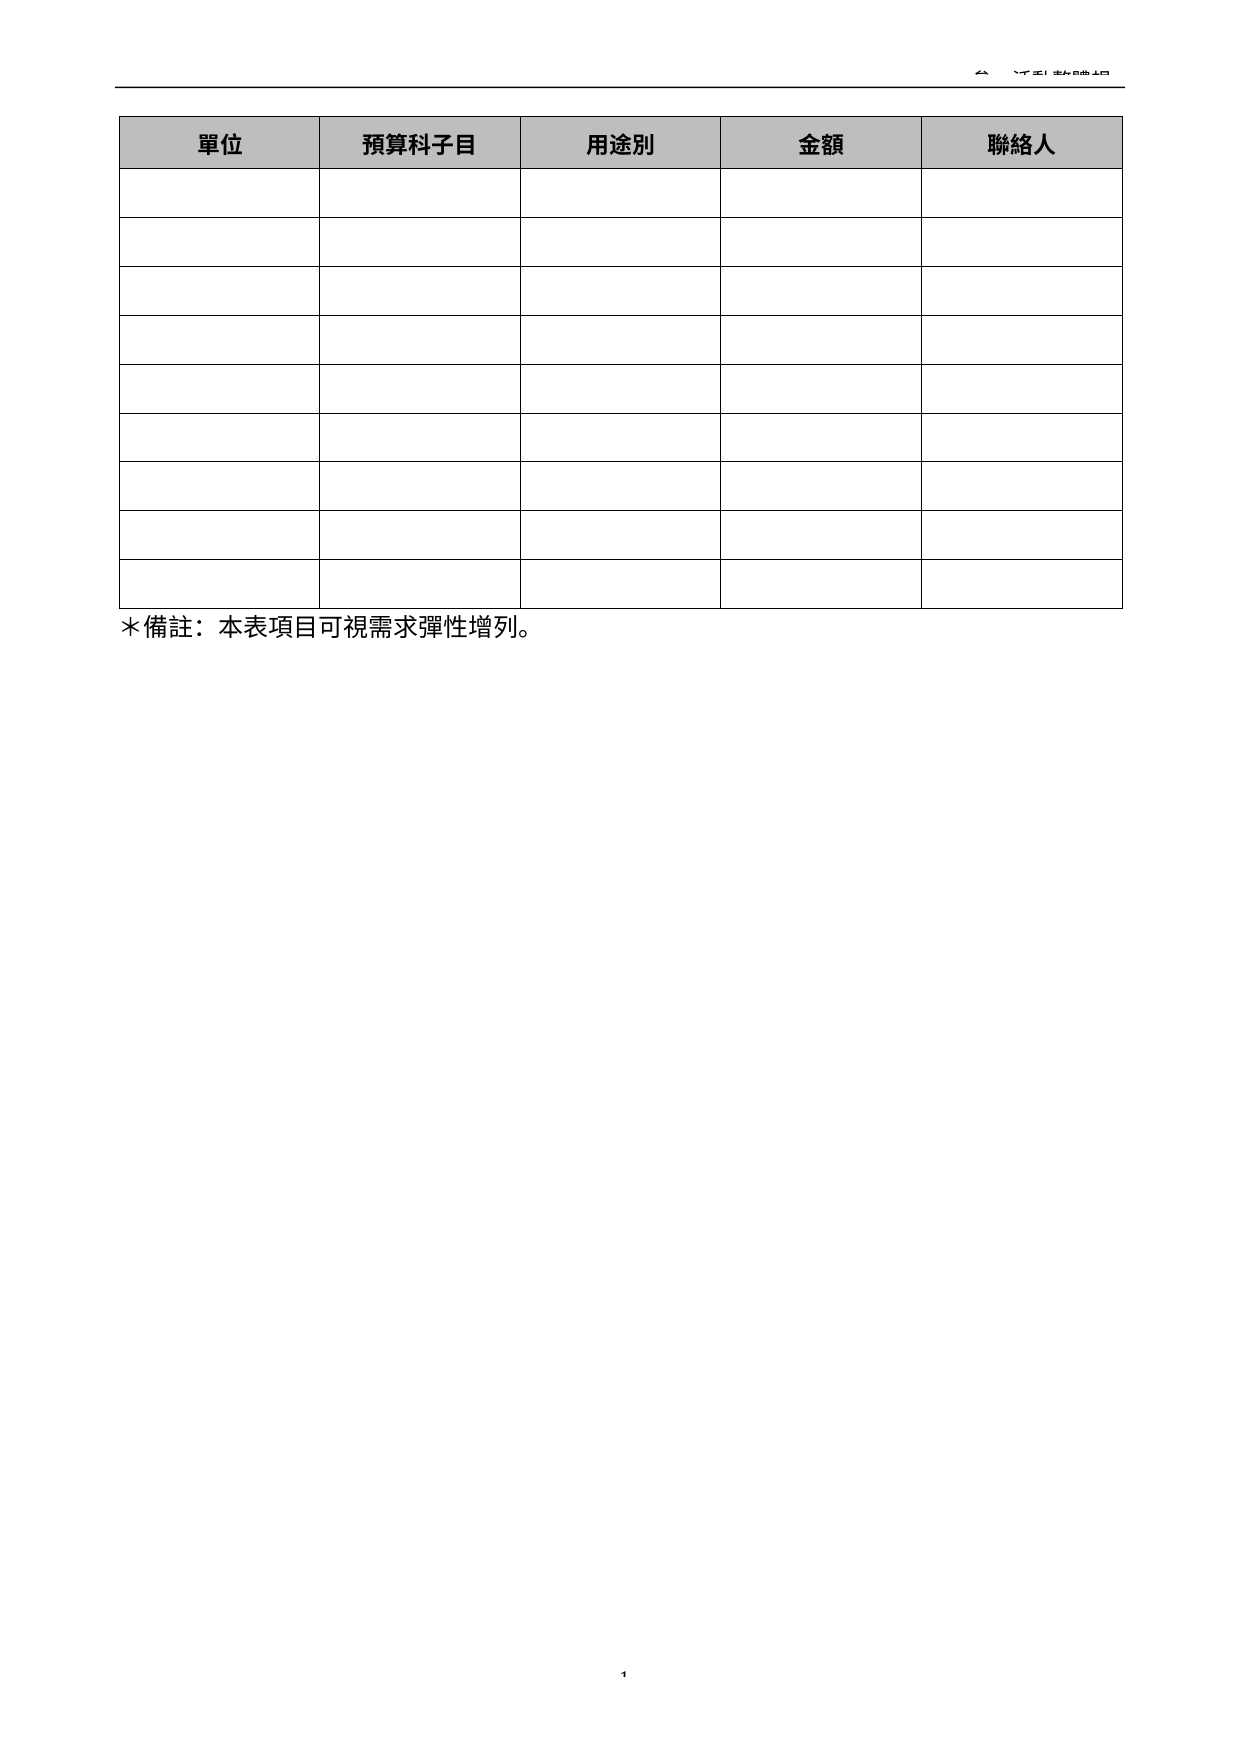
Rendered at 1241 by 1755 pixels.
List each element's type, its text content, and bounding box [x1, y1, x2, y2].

table_header 金額 [721, 117, 921, 168]
table_cell [120, 414, 319, 461]
table_cell [721, 218, 921, 266]
table_header 用途別 [521, 117, 720, 168]
table_cell [320, 267, 520, 315]
table_cell [721, 560, 921, 608]
table_cell [721, 462, 921, 510]
table_cell [120, 462, 319, 510]
table_cell [521, 365, 720, 412]
table_cell [320, 511, 520, 559]
table_cell [120, 560, 319, 608]
table_cell [320, 560, 520, 608]
table_cell [521, 560, 720, 608]
table_cell [521, 414, 720, 461]
table_cell [721, 414, 921, 461]
table_cell [721, 511, 921, 559]
table_cell [521, 462, 720, 510]
table_cell [320, 169, 520, 217]
table_cell [922, 316, 1122, 363]
table_cell [320, 316, 520, 363]
table_cell [922, 462, 1122, 510]
table_header 預算科子目 [320, 117, 520, 168]
table_cell [922, 365, 1122, 412]
table_header 單位 [120, 117, 319, 168]
table_cell [922, 511, 1122, 559]
table_cell [320, 365, 520, 412]
table_cell [320, 218, 520, 266]
table_cell [521, 169, 720, 217]
table_cell [922, 218, 1122, 266]
table_cell [521, 316, 720, 363]
table_cell [721, 169, 921, 217]
table_cell [521, 511, 720, 559]
table_cell [120, 267, 319, 315]
text ＊備註：本表項目可視需求彈性增列。 [118, 609, 1151, 643]
table_cell [922, 414, 1122, 461]
table_cell [721, 267, 921, 315]
table_cell [120, 365, 319, 412]
table_cell [521, 267, 720, 315]
table_cell [120, 316, 319, 363]
table_header 聯絡人 [922, 117, 1122, 168]
table_cell [320, 462, 520, 510]
table_cell [922, 169, 1122, 217]
table_cell [721, 365, 921, 412]
table_cell [120, 218, 319, 266]
table_cell [922, 560, 1122, 608]
table_cell [120, 169, 319, 217]
table_cell [320, 414, 520, 461]
table_cell [120, 511, 319, 559]
table_cell [922, 267, 1122, 315]
table_cell [521, 218, 720, 266]
table_cell [721, 316, 921, 363]
